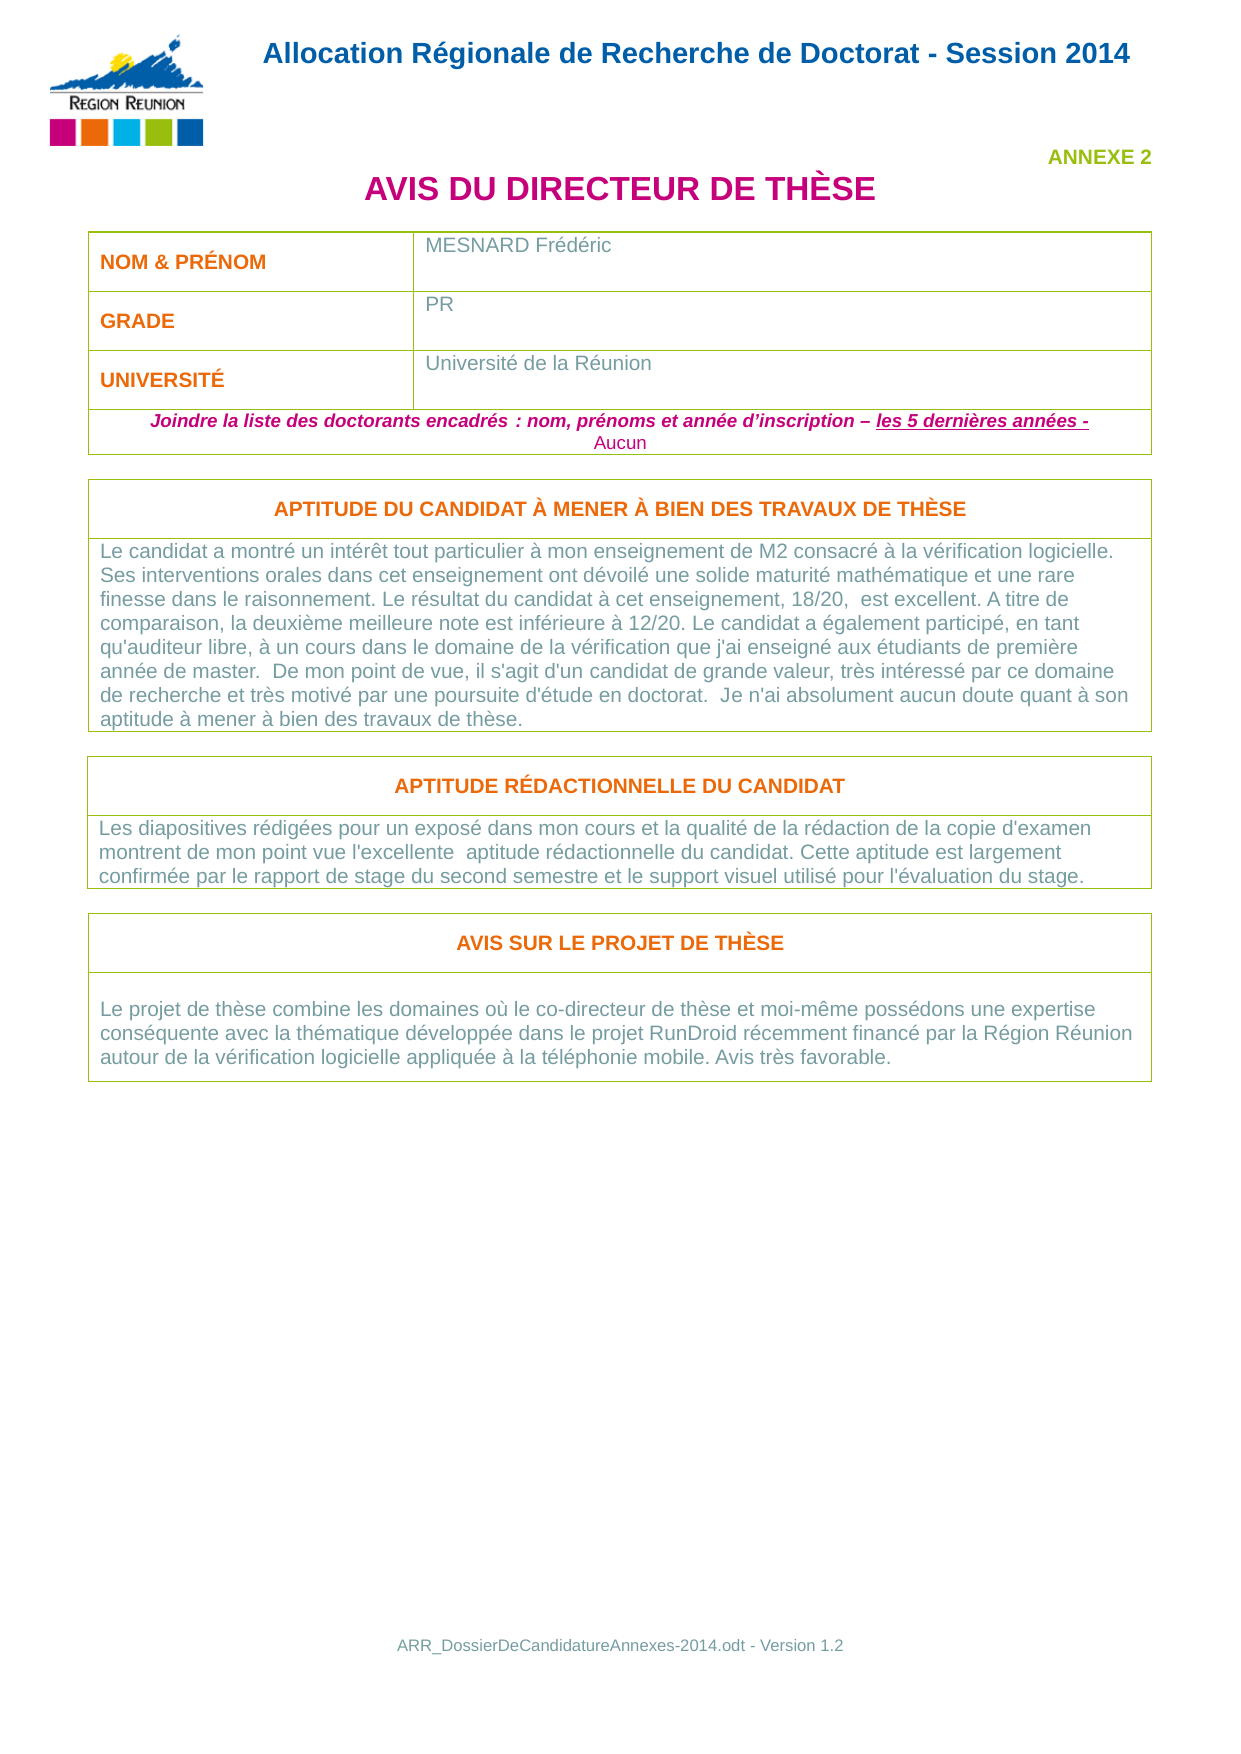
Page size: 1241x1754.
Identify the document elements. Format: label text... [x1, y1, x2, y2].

text AVIS DU DIRECTEUR DE THÈSE [88, 169, 1152, 207]
table_cell Le candidat a montré un intérêt tout particulier à mon enseignement de M2 consacré à la vérification logicielle. Ses interventions orales dans cet enseignement ont dévoilé une solide maturité mathématique et une rare finesse dans le raisonnement. Le résultat du candidat à cet enseignement, 18/20, est excellent. A titre de comparaison, la deuxième meilleure note est inférieure à 12/20. Le candidat a également participé, en tant qu'auditeur libre, à un cours dans le domaine de la vérification que j'ai enseigné aux étudiants de première année de master. De mon point de vue, il s'agit d'un candidat de grande valeur, très intéressé par ce domaine de recherche et très motivé par une poursuite d'étude en doctorat. Je n'ai absolument aucun doute quant à son aptitude à mener à bien des travaux de thèse. [89, 539, 1151, 731]
table_cell Université de la Réunion [414, 351, 1151, 409]
table_cell PR [414, 292, 1151, 349]
table_header AVIS SUR LE PROJET DE THÈSE [89, 914, 1151, 972]
table_header APTITUDE RÉDACTIONNELLE DU CANDIDAT [88, 757, 1151, 815]
table_cell Le projet de thèse combine les domaines où le co-directeur de thèse et moi-même possédons une expertise conséquente avec la thématique développée dans le projet RunDroid récemment financé par la Région Réunion autour de la vérification logicielle appliquée à la téléphonie mobile. Avis très favorable. [89, 973, 1151, 1081]
table_header APTITUDE DU CANDIDAT À MENER À BIEN DES TRAVAUX DE THÈSE [89, 480, 1151, 538]
text ANNEXE 2 [88, 109, 1152, 169]
table_header MESNARD Frédéric [414, 233, 1151, 291]
picture [49, 34, 204, 146]
table_cell GRADE [89, 292, 413, 349]
table_header NOM & PRÉNOM [89, 233, 413, 291]
table_cell Les diapositives rédigées pour un exposé dans mon cours et la qualité de la rédaction de la copie d'examen montrent de mon point vue l'excellente aptitude rédactionnelle du candidat. Cette aptitude est largement confirmée par le rapport de stage du second semestre et le support visuel utilisé pour l'évaluation du stage. [88, 816, 1151, 888]
table_cell UNIVERSITÉ [89, 351, 413, 409]
table_cell Joindre la liste des doctorants encadrés : nom, prénoms et année d’inscription – les 5 dernières années - Aucun [89, 410, 1151, 454]
